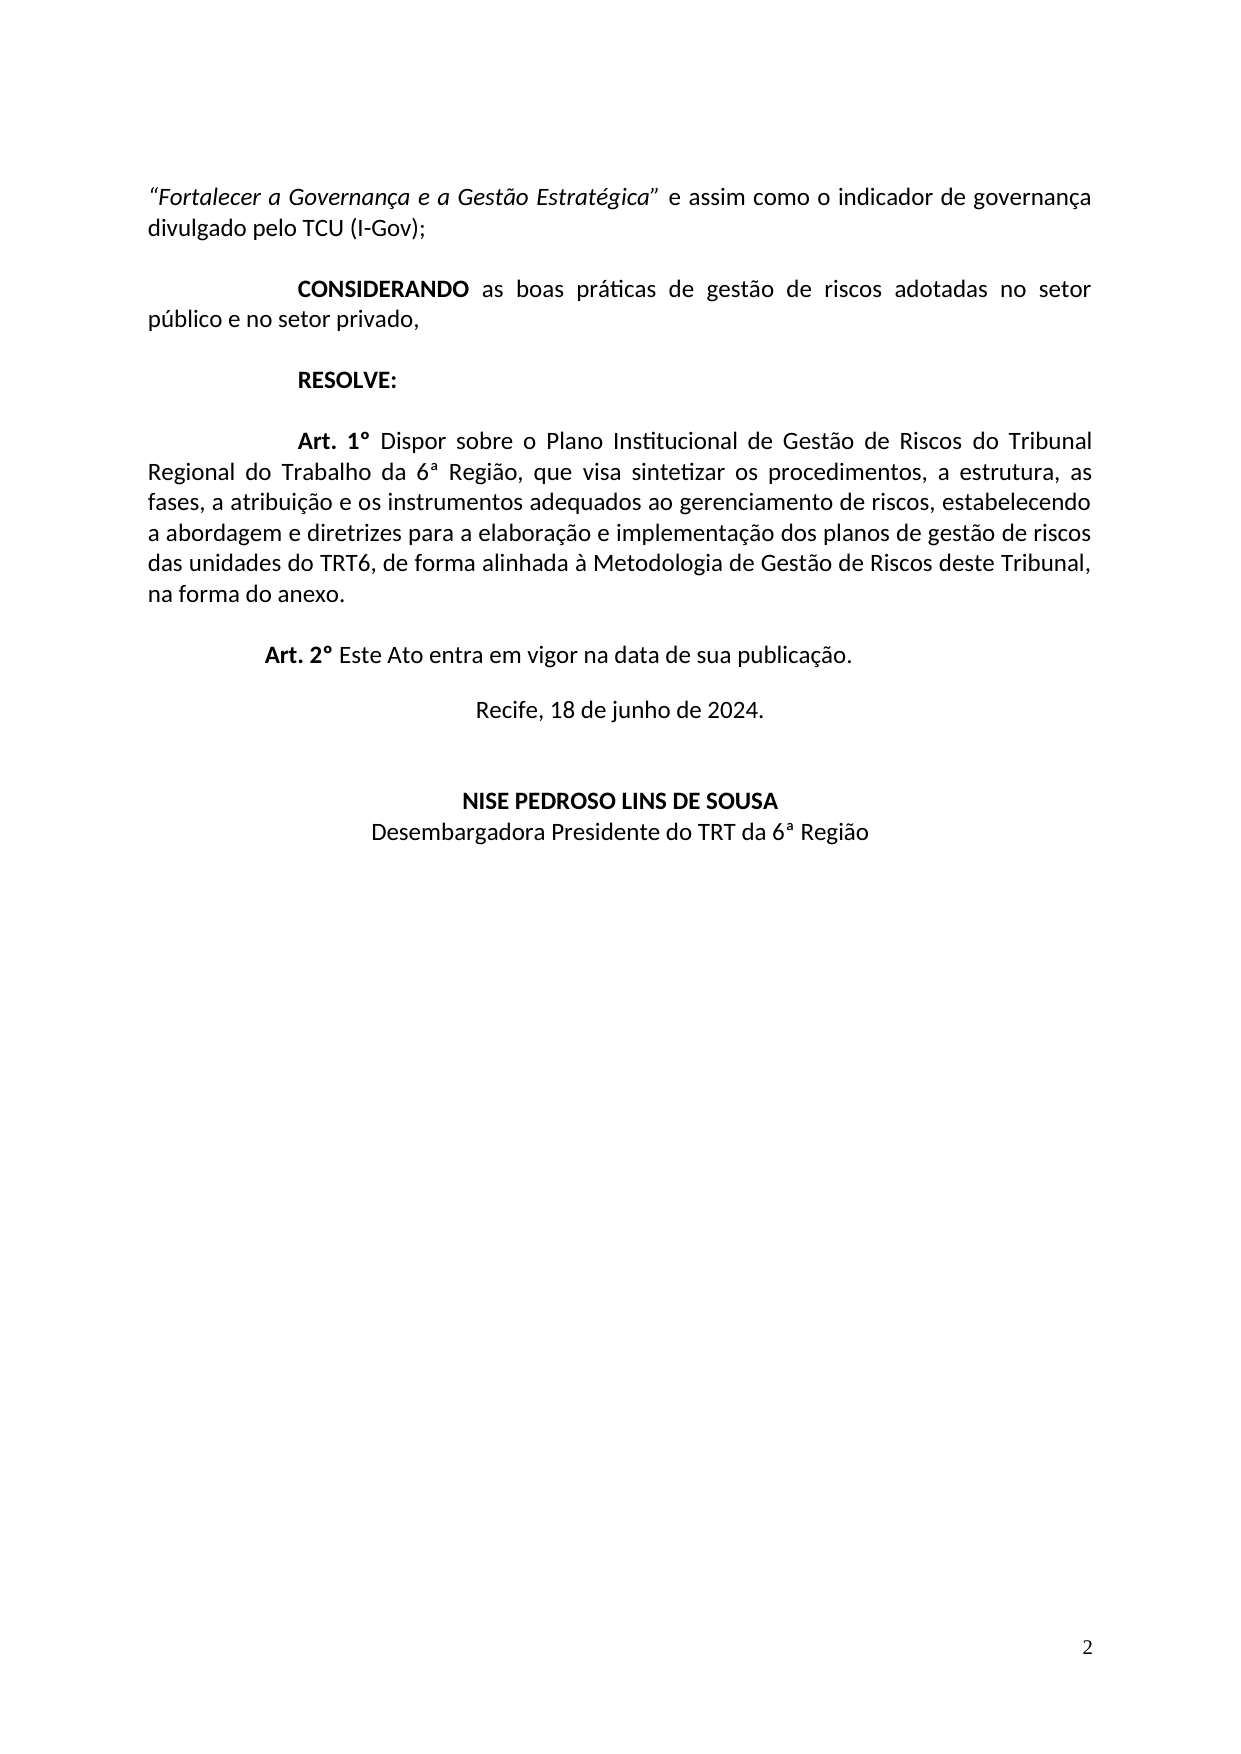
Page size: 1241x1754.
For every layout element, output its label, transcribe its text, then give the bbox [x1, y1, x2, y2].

text NISE PEDROSO LINS DE SOUSA [148, 785, 1092, 816]
text RESOLVE: [148, 364, 1092, 395]
text CONSIDERANDO as boas práticas de gestão de riscos adotadas no setor público e no setor privado, [148, 273, 1092, 334]
text Recife, 18 de junho de 2024. [148, 694, 1092, 724]
text Desembargadora Presidente do TRT da 6ª Região [148, 816, 1092, 846]
text “Fortalecer a Governança e a Gestão Estratégica” e assim como o indicador de governança divulgado pelo TCU (I-Gov); [148, 181, 1092, 242]
text Art. 2º Este Ato entra em vigor na data de sua publicação. [148, 639, 1092, 670]
text Art. 1º Dispor sobre o Plano Institucional de Gestão de Riscos do Tribunal Regional do Trabalho da 6ª Região, que visa sintetizar os procedimentos, a estrutura, as fases, a atribuição e os instrumentos adequados ao gerenciamento de riscos, estabelecendo a abordagem e diretrizes para a elaboração e implementação dos planos de gestão de riscos das unidades do TRT6, de forma alinhada à Metodologia de Gestão de Riscos deste Tribunal, na forma do anexo. [148, 426, 1092, 609]
